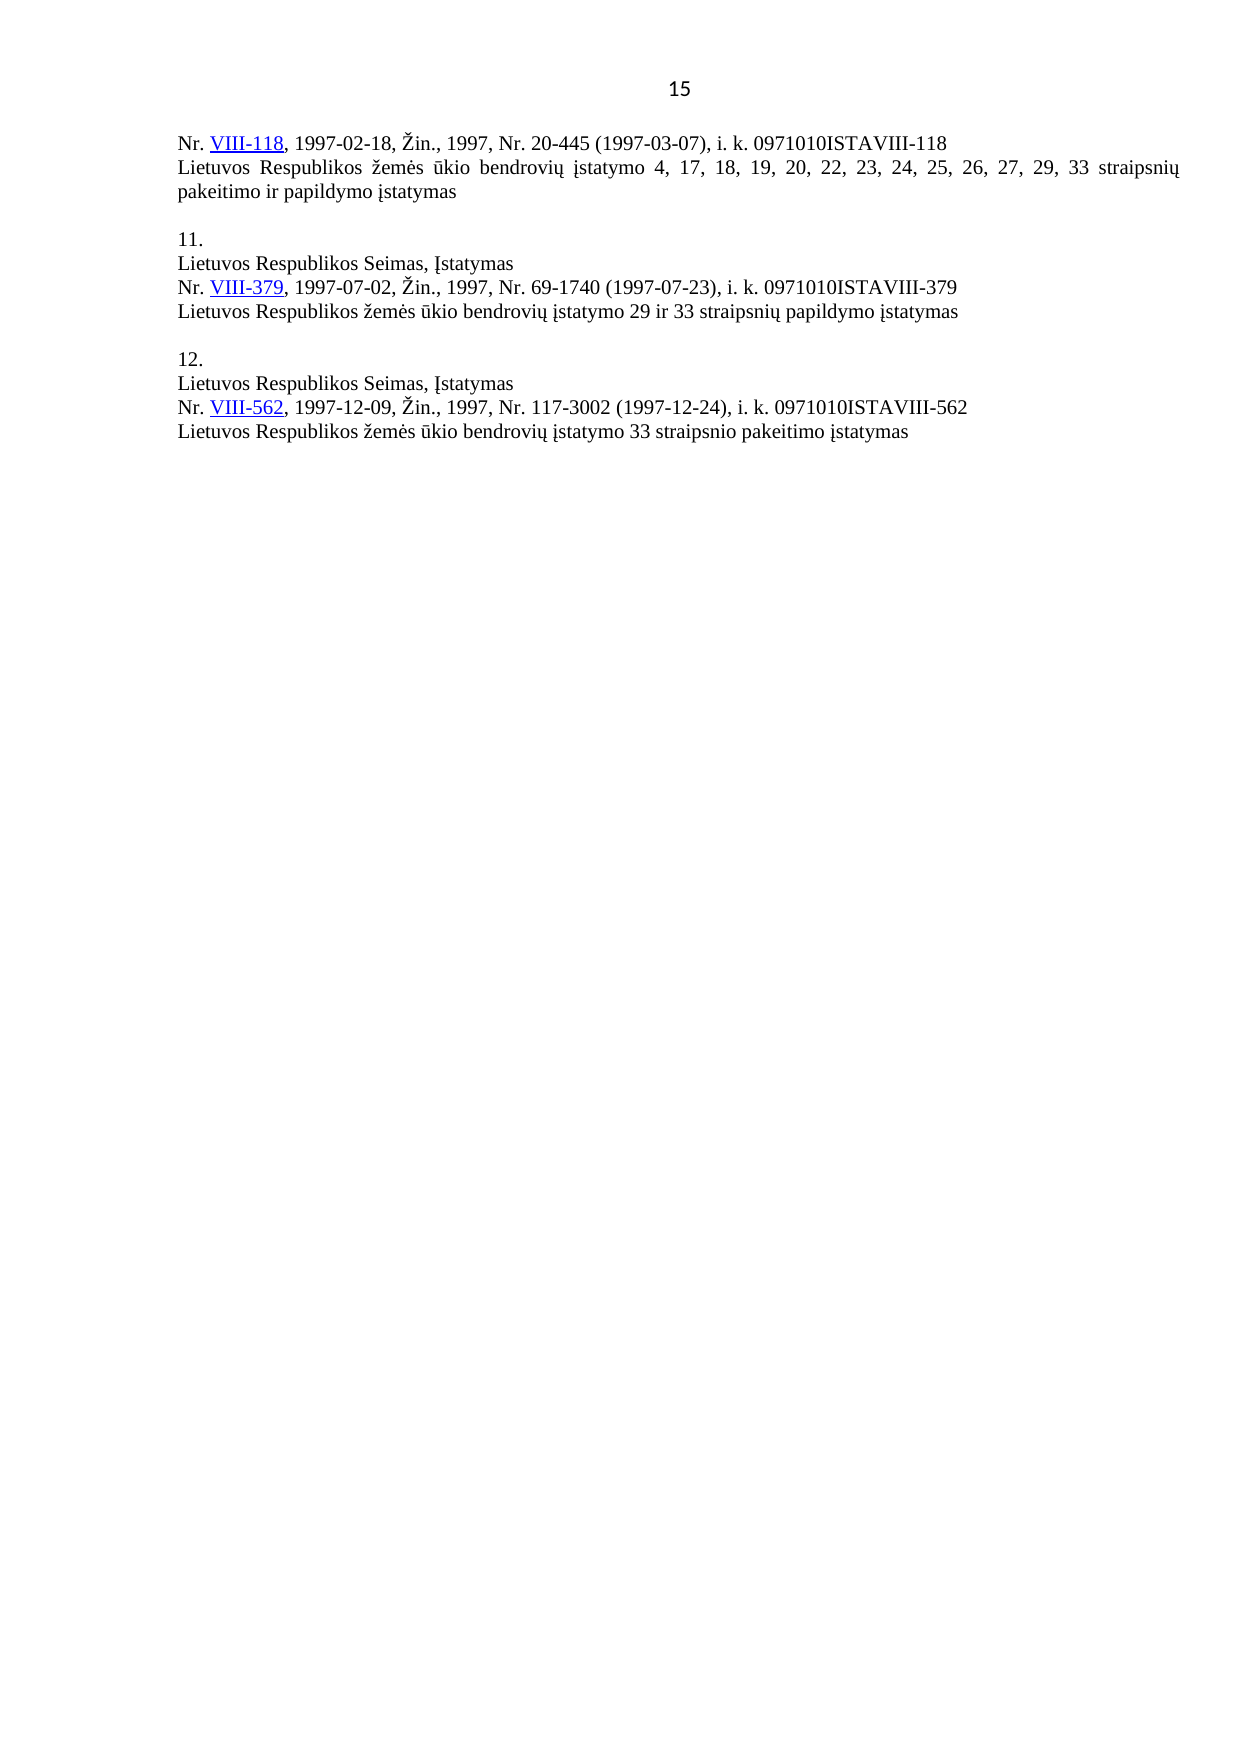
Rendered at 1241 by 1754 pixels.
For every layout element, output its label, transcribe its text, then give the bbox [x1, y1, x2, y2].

text Nr. VIII-118, 1997-02-18, Žin., 1997, Nr. 20-445 (1997-03-07), i. k. 0971010ISTAVIII-118 [177, 131, 1181, 155]
text 12. [177, 347, 1181, 371]
text Nr. VIII-379, 1997-07-02, Žin., 1997, Nr. 69-1740 (1997-07-23), i. k. 0971010ISTAVIII-379 [177, 275, 1181, 299]
text Nr. VIII-562, 1997-12-09, Žin., 1997, Nr. 117-3002 (1997-12-24), i. k. 0971010ISTAVIII-562 [177, 395, 1181, 419]
text Lietuvos Respublikos žemės ūkio bendrovių įstatymo 33 straipsnio pakeitimo įstatymas [177, 419, 1181, 443]
text Lietuvos Respublikos žemės ūkio bendrovių įstatymo 29 ir 33 straipsnių papildymo įstatymas [177, 299, 1181, 323]
text Lietuvos Respublikos Seimas, Įstatymas [177, 251, 1181, 275]
text Lietuvos Respublikos žemės ūkio bendrovių įstatymo 4, 17, 18, 19, 20, 22, 23, 24, 25, 26, 27, 29, 33 straipsnių pakeitimo ir papildymo įstatymas [177, 155, 1181, 203]
text Lietuvos Respublikos Seimas, Įstatymas [177, 371, 1181, 395]
text 11. [177, 227, 1181, 251]
